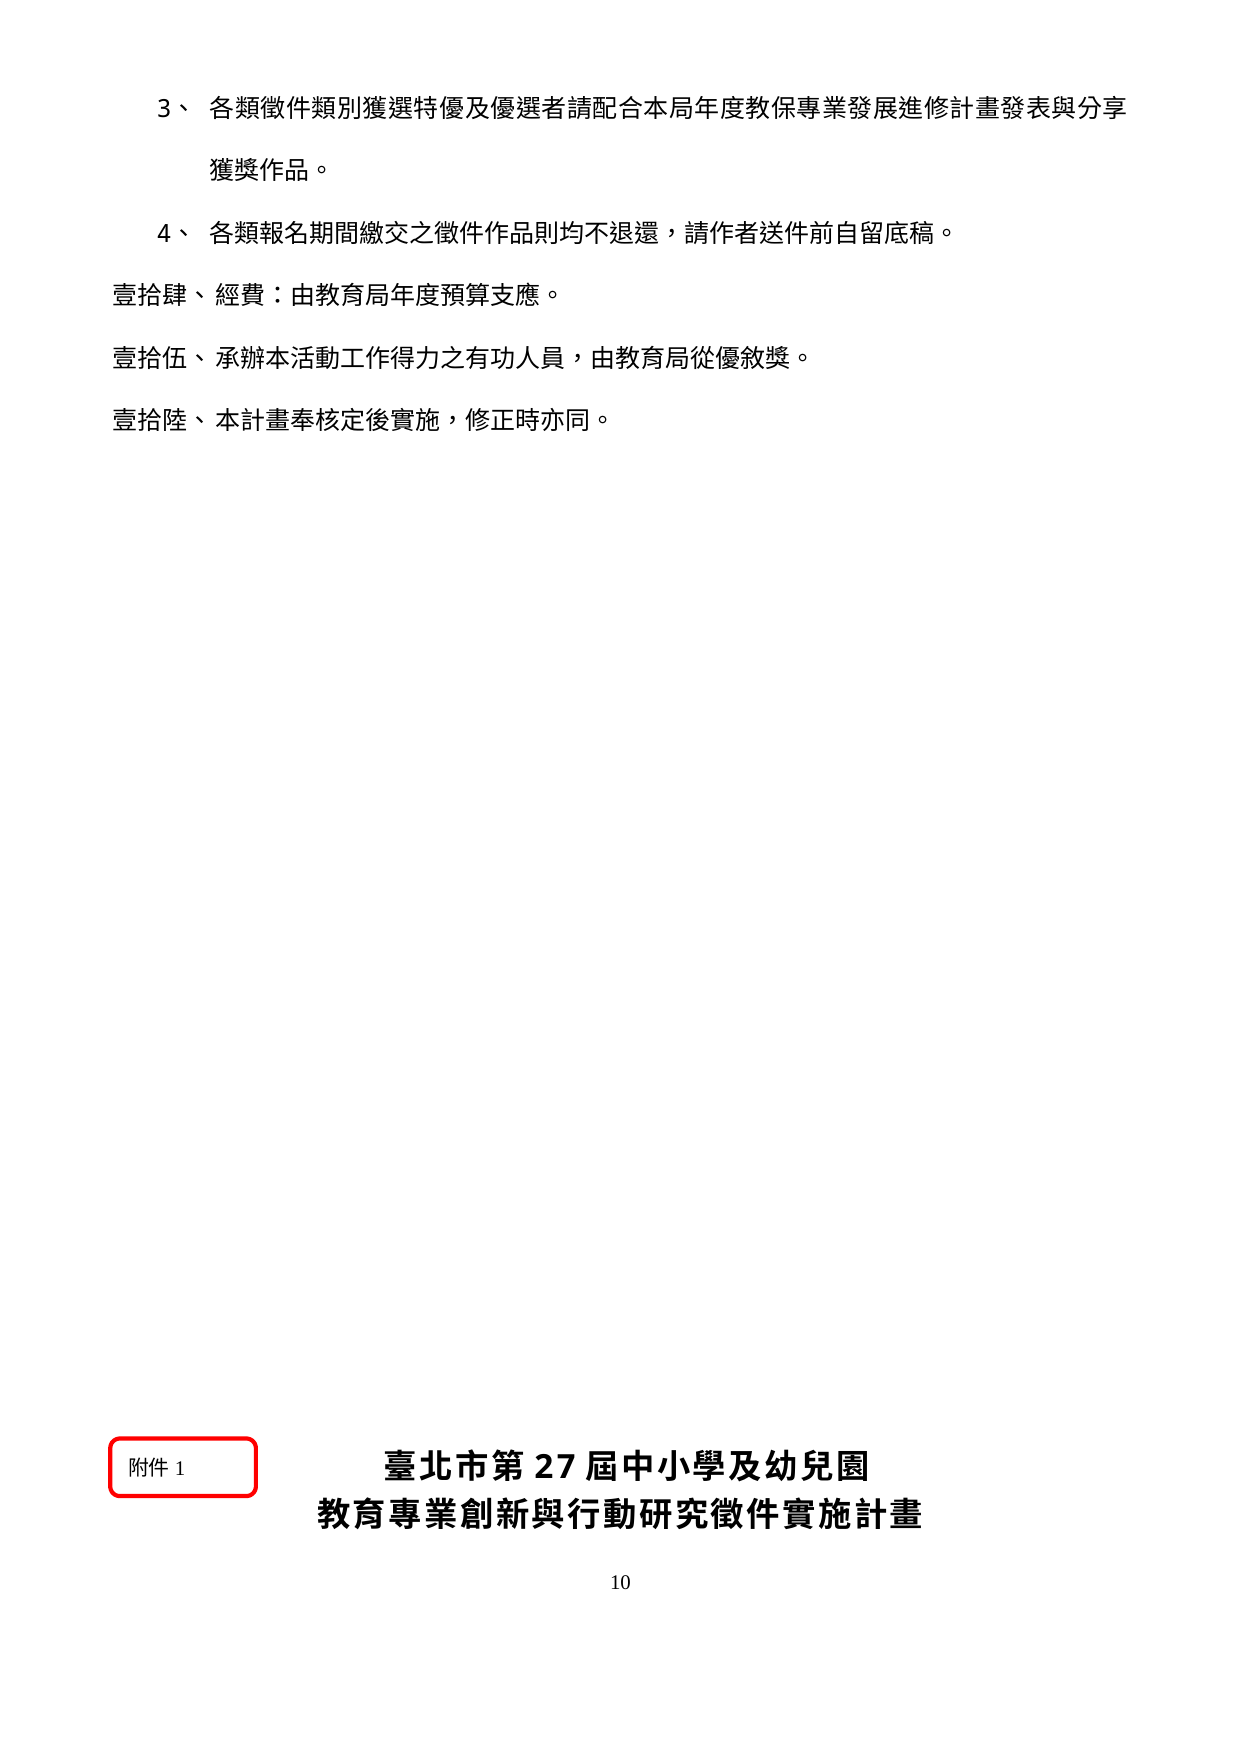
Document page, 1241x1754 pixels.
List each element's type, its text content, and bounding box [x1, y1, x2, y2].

list 本計畫奉核定後實施，修正時亦同。 [112, 377, 1128, 439]
text 教育專業創新與行動研究徵件實施計畫 [112, 1488, 1128, 1536]
list 經費：由教育局年度預算支應。 [112, 252, 1128, 314]
text 臺北市第27屆中小學及幼兒園 [255, 1439, 1140, 1488]
text [100, 1439, 111, 1488]
list 各類徵件類別獲選特優及優選者請配合本局年度教保專業發展進修計畫發表與分享獲獎作品。 [156, 64, 1128, 189]
list 各類報名期間繳交之徵件作品則均不退還，請作者送件前自留底稿。 [156, 189, 1128, 252]
list 承辦本活動工作得力之有功人員，由教育局從優敘獎。 [112, 314, 1128, 377]
